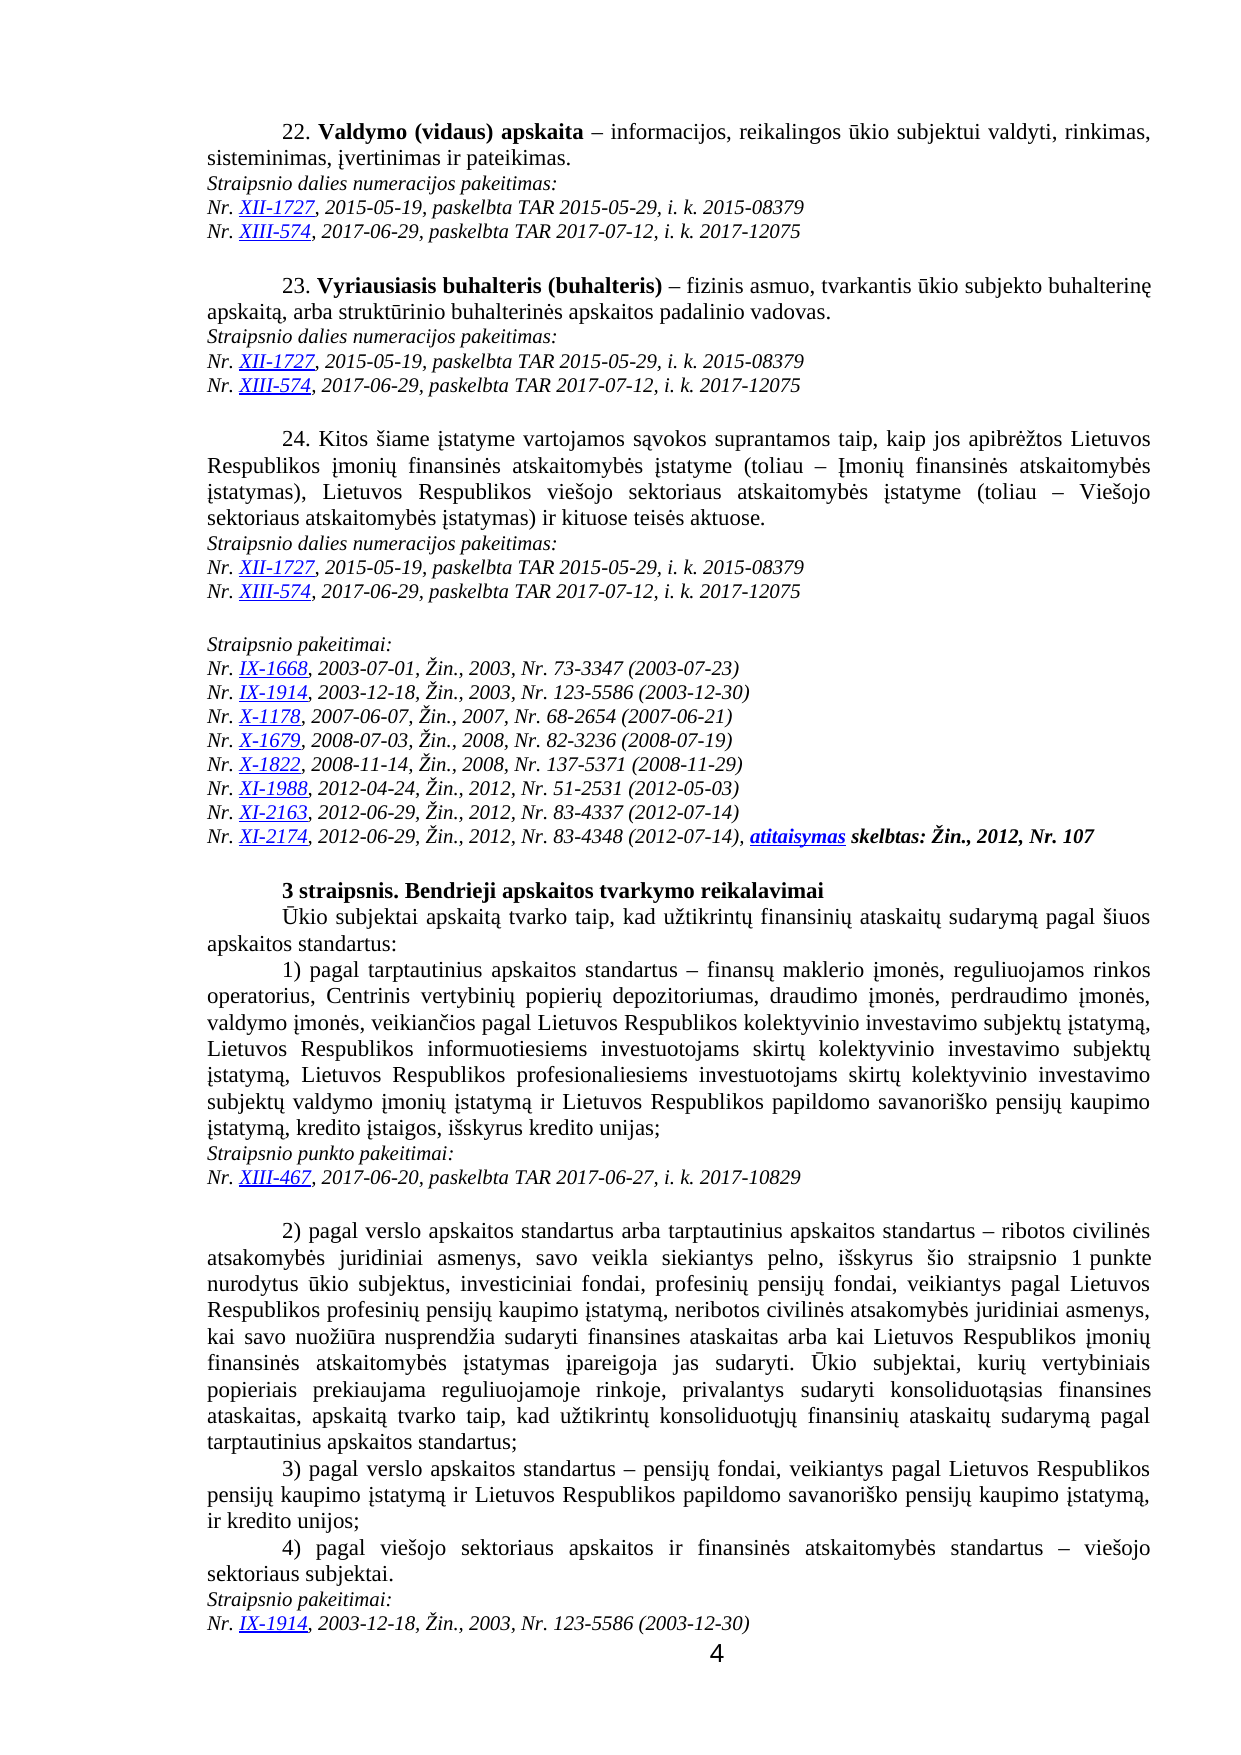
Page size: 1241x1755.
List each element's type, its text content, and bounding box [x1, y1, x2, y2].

text Straipsnio pakeitimai: [207, 1586, 1152, 1611]
text Nr. XII-1727, 2015-05-19, paskelbta TAR 2015-05-29, i. k. 2015-08379 [207, 555, 1152, 579]
text Nr. XIII-574, 2017-06-29, paskelbta TAR 2017-07-12, i. k. 2017-12075 [207, 579, 1152, 603]
text Nr. X-1679, 2008-07-03, Žin., 2008, Nr. 82-3236 (2008-07-19) [207, 728, 1152, 752]
text Nr. XI-2174, 2012-06-29, Žin., 2012, Nr. 83-4348 (2012-07-14), atitaisymas skelbtas: Žin., 2012, Nr. 107 [207, 824, 1152, 848]
text 3 straipsnis. Bendrieji apskaitos tvarkymo reikalavimai [207, 877, 1152, 903]
text 24. Kitos šiame įstatyme vartojamos sąvokos suprantamos taip, kaip jos apibrėžtos Lietuvos Respublikos įmonių finansinės atskaitomybės įstatyme (toliau – Įmonių finansinės atskaitomybės įstatymas), Lietuvos Respublikos viešojo sektoriaus atskaitomybės įstatyme (toliau – Viešojo sektoriaus atskaitomybės įstatymas) ir kituose teisės aktuose. [207, 425, 1152, 531]
text 23. Vyriausiasis buhalteris (buhalteris) – fizinis asmuo, tvarkantis ūkio subjekto buhalterinę apskaitą, arba struktūrinio buhalterinės apskaitos padalinio vadovas. [207, 272, 1152, 324]
text Straipsnio dalies numeracijos pakeitimas: [207, 531, 1152, 555]
text Nr. XIII-467, 2017-06-20, paskelbta TAR 2017-06-27, i. k. 2017-10829 [207, 1165, 1152, 1189]
text 1) pagal tarptautinius apskaitos standartus – finansų maklerio įmonės, reguliuojamos rinkos operatorius, Centrinis vertybinių popierių depozitoriumas, draudimo įmonės, perdraudimo įmonės, valdymo įmonės, veikiančios pagal Lietuvos Respublikos kolektyvinio investavimo subjektų įstatymą, Lietuvos Respublikos informuotiesiems investuotojams skirtų kolektyvinio investavimo subjektų įstatymą, Lietuvos Respublikos profesionaliesiems investuotojams skirtų kolektyvinio investavimo subjektų valdymo įmonių įstatymą ir Lietuvos Respublikos papildomo savanoriško pensijų kaupimo įstatymą, kredito įstaigos, išskyrus kredito unijas; [207, 956, 1152, 1141]
text Nr. XII-1727, 2015-05-19, paskelbta TAR 2015-05-29, i. k. 2015-08379 [207, 348, 1152, 373]
text Nr. X-1822, 2008-11-14, Žin., 2008, Nr. 137-5371 (2008-11-29) [207, 752, 1152, 776]
text Nr. IX-1914, 2003-12-18, Žin., 2003, Nr. 123-5586 (2003-12-30) [207, 1611, 1152, 1634]
text Straipsnio pakeitimai: [207, 632, 1152, 656]
text 4) pagal viešojo sektoriaus apskaitos ir finansinės atskaitomybės standartus – viešojo sektoriaus subjektai. [207, 1534, 1152, 1586]
text Nr. XI-1988, 2012-04-24, Žin., 2012, Nr. 51-2531 (2012-05-03) [207, 776, 1152, 800]
text Nr. X-1178, 2007-06-07, Žin., 2007, Nr. 68-2654 (2007-06-21) [207, 704, 1152, 728]
text Nr. XI-2163, 2012-06-29, Žin., 2012, Nr. 83-4337 (2012-07-14) [207, 800, 1152, 824]
text Nr. XIII-574, 2017-06-29, paskelbta TAR 2017-07-12, i. k. 2017-12075 [207, 373, 1152, 397]
text 3) pagal verslo apskaitos standartus – pensijų fondai, veikiantys pagal Lietuvos Respublikos pensijų kaupimo įstatymą ir Lietuvos Respublikos papildomo savanoriško pensijų kaupimo įstatymą, ir kredito unijos; [207, 1455, 1152, 1534]
text Nr. XIII-574, 2017-06-29, paskelbta TAR 2017-07-12, i. k. 2017-12075 [207, 219, 1152, 243]
text Straipsnio punkto pakeitimai: [207, 1141, 1152, 1165]
text 2) pagal verslo apskaitos standartus arba tarptautinius apskaitos standartus – ribotos civilinės atsakomybės juridiniai asmenys, savo veikla siekiantys pelno, išskyrus šio straipsnio 1 punkte nurodytus ūkio subjektus, investiciniai fondai, profesinių pensijų fondai, veikiantys pagal Lietuvos Respublikos profesinių pensijų kaupimo įstatymą, neribotos civilinės atsakomybės juridiniai asmenys, kai savo nuožiūra nusprendžia sudaryti finansines ataskaitas arba kai Lietuvos Respublikos įmonių finansinės atskaitomybės įstatymas įpareigoja jas sudaryti. Ūkio subjektai, kurių vertybiniais popieriais prekiaujama reguliuojamoje rinkoje, privalantys sudaryti konsoliduotąsias finansines ataskaitas, apskaitą tvarko taip, kad užtikrintų konsoliduotųjų finansinių ataskaitų sudarymą pagal tarptautinius apskaitos standartus; [207, 1217, 1152, 1455]
text Nr. IX-1914, 2003-12-18, Žin., 2003, Nr. 123-5586 (2003-12-30) [207, 680, 1152, 704]
text Nr. XII-1727, 2015-05-19, paskelbta TAR 2015-05-29, i. k. 2015-08379 [207, 195, 1152, 219]
text Nr. IX-1668, 2003-07-01, Žin., 2003, Nr. 73-3347 (2003-07-23) [207, 656, 1152, 680]
text Straipsnio dalies numeracijos pakeitimas: [207, 171, 1152, 195]
text 22. Valdymo (vidaus) apskaita – informacijos, reikalingos ūkio subjektui valdyti, rinkimas, sisteminimas, įvertinimas ir pateikimas. [207, 118, 1152, 171]
text Ūkio subjektai apskaitą tvarko taip, kad užtikrintų finansinių ataskaitų sudarymą pagal šiuos apskaitos standartus: [207, 903, 1152, 956]
text Straipsnio dalies numeracijos pakeitimas: [207, 324, 1152, 348]
